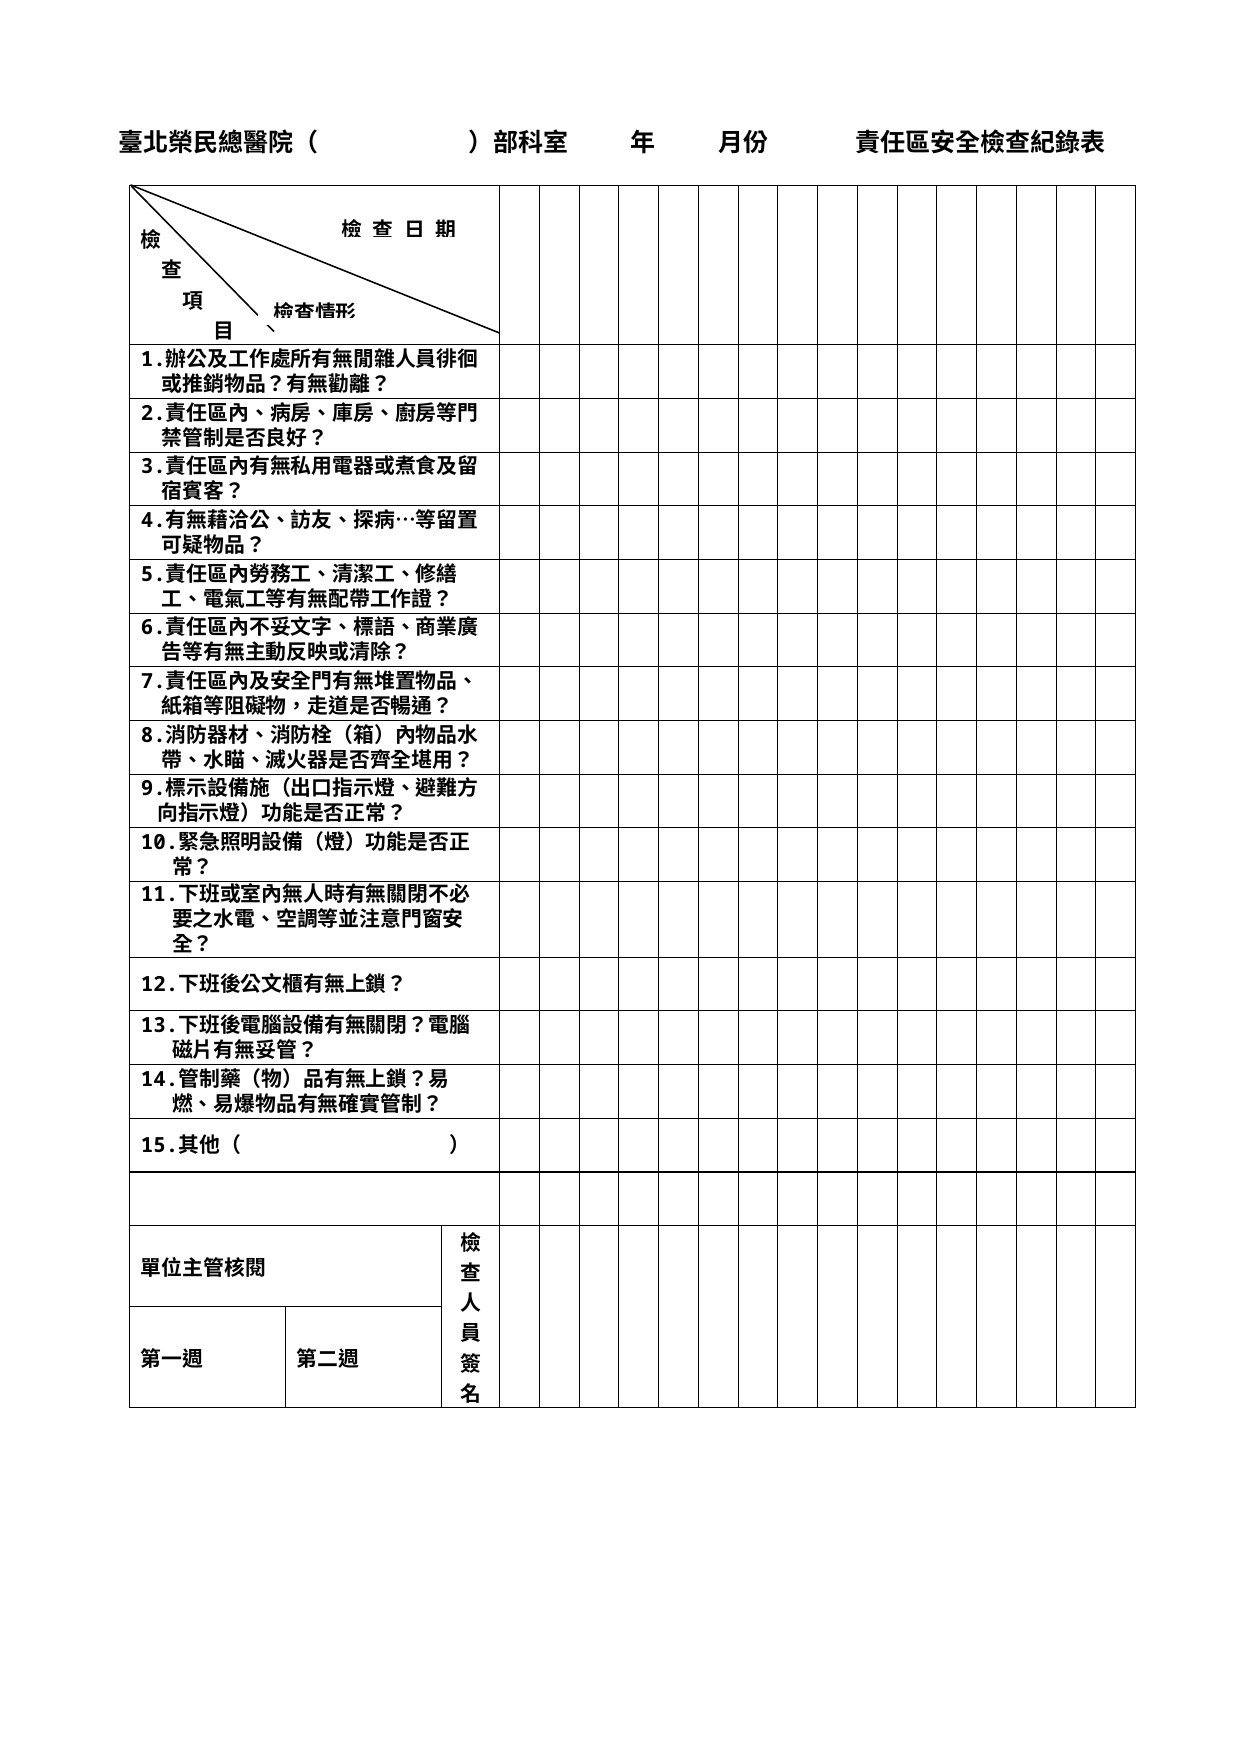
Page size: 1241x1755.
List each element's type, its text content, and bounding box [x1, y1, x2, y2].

table_cell [977, 775, 1016, 827]
table_cell [977, 506, 1016, 559]
table_cell [977, 560, 1016, 612]
table_cell [858, 614, 897, 666]
table_cell 7.責任區內及安全門有無堆置物品、紙箱等阻礙物，走道是否暢通？ [130, 667, 499, 720]
table_cell [1096, 721, 1135, 773]
table_cell [937, 1173, 976, 1225]
table_cell [580, 775, 618, 827]
table_cell [1057, 560, 1095, 612]
table_header [778, 186, 817, 344]
table_cell [898, 775, 936, 827]
table_cell 9.標示設備施（出口指示燈、避難方 向指示燈）功能是否正常？ [130, 775, 499, 827]
table_cell [739, 506, 777, 559]
table_cell [898, 1011, 936, 1064]
table_cell [739, 399, 777, 452]
table_cell [858, 1119, 897, 1171]
table_cell [937, 399, 976, 452]
table_header [374, 186, 499, 331]
table_cell [659, 775, 698, 827]
table_cell [540, 882, 579, 957]
table_cell [540, 614, 579, 666]
table_cell [977, 1173, 1016, 1225]
table_header [699, 186, 738, 344]
table_cell [778, 1226, 817, 1407]
table_cell [1057, 1011, 1095, 1064]
table_cell [858, 828, 897, 881]
table_cell [739, 775, 777, 827]
table_cell 10.緊急照明設備（燈）功能是否正常？ [130, 828, 499, 881]
table_cell [1017, 775, 1056, 827]
table_header [540, 186, 579, 344]
table_cell [540, 1173, 579, 1225]
table_cell [580, 828, 618, 881]
table_cell [540, 1119, 579, 1171]
table_header [500, 186, 539, 344]
table_cell [778, 399, 817, 452]
table_cell [659, 958, 698, 1010]
table_cell [540, 345, 579, 398]
table_cell [659, 560, 698, 612]
table_cell [818, 1173, 857, 1225]
table_cell [659, 1011, 698, 1064]
table_cell [898, 1065, 936, 1118]
table_cell [659, 667, 698, 720]
table_cell [619, 1226, 658, 1407]
table_cell [778, 506, 817, 559]
table_header [659, 186, 698, 344]
table_cell [937, 453, 976, 505]
table_cell [818, 1226, 857, 1407]
table_cell [937, 345, 976, 398]
table_cell [500, 614, 539, 666]
table_cell [659, 345, 698, 398]
table_cell [858, 1173, 897, 1225]
table_cell [580, 345, 618, 398]
table_cell [580, 667, 618, 720]
table_cell [977, 958, 1016, 1010]
table_cell [739, 614, 777, 666]
table_cell [540, 667, 579, 720]
table_cell [1057, 721, 1095, 773]
table_cell [699, 882, 738, 957]
table_cell [619, 399, 658, 452]
table_cell [937, 1119, 976, 1171]
table_cell [778, 560, 817, 612]
table_cell [699, 958, 738, 1010]
table_cell [580, 453, 618, 505]
table_cell [818, 614, 857, 666]
table_cell [699, 1119, 738, 1171]
table_cell [659, 506, 698, 559]
table_cell [1096, 1173, 1135, 1225]
table_cell [500, 828, 539, 881]
table_cell [818, 721, 857, 773]
table_cell 2.責任區內、病房、庫房、廚房等門禁管制是否良好？ [130, 399, 499, 452]
table_cell [659, 721, 698, 773]
table_cell [540, 560, 579, 612]
table_cell 6.責任區內不妥文字、標語、商業廣告等有無主動反映或清除？ [130, 614, 499, 666]
table_cell [500, 667, 539, 720]
table_cell [977, 345, 1016, 398]
table_cell [898, 506, 936, 559]
table_cell [1096, 1065, 1135, 1118]
table_cell 5.責任區內勞務工、清潔工、修繕工、電氣工等有無配帶工作證？ [130, 560, 499, 612]
table_cell [659, 882, 698, 957]
table_header 檢 查 項 目 [130, 187, 377, 344]
table_cell [500, 882, 539, 957]
table_cell [1096, 399, 1135, 452]
table_cell [619, 506, 658, 559]
table_cell [739, 1065, 777, 1118]
table_cell [699, 775, 738, 827]
table_cell [619, 958, 658, 1010]
table_cell [500, 721, 539, 773]
table_cell [1017, 1119, 1056, 1171]
table_cell 8.消防器材、消防栓（箱）內物品水帶、水瞄、滅火器是否齊全堪用？ [130, 721, 499, 773]
table_cell [619, 1065, 658, 1118]
table_cell [858, 882, 897, 957]
table_cell [977, 828, 1016, 881]
table_cell [1096, 560, 1135, 612]
table_cell [898, 882, 936, 957]
table_cell [699, 828, 738, 881]
table_cell [500, 775, 539, 827]
table_cell [699, 614, 738, 666]
table_cell [937, 506, 976, 559]
table_cell [659, 828, 698, 881]
table_cell [500, 1173, 539, 1225]
table_cell [898, 399, 936, 452]
table_cell [659, 1119, 698, 1171]
table_cell [659, 1226, 698, 1407]
table_cell [580, 399, 618, 452]
table_cell [1096, 614, 1135, 666]
table_cell [699, 667, 738, 720]
table_cell [1057, 958, 1095, 1010]
table_cell [937, 775, 976, 827]
table_cell [500, 1119, 539, 1171]
table_cell [1096, 882, 1135, 957]
table_cell [1017, 345, 1056, 398]
table_cell [739, 828, 777, 881]
table_cell [580, 1173, 618, 1225]
table_cell [858, 560, 897, 612]
table_cell [1017, 1011, 1056, 1064]
table_cell [898, 828, 936, 881]
table_cell [977, 1226, 1016, 1407]
table_cell [977, 614, 1016, 666]
table_header [1057, 186, 1095, 344]
table_cell 檢查人員簽名 [442, 1226, 499, 1407]
table_cell [500, 399, 539, 452]
table_cell [1057, 453, 1095, 505]
table_cell [1057, 775, 1095, 827]
table_cell [500, 1011, 539, 1064]
table_cell [977, 453, 1016, 505]
table_cell [937, 560, 976, 612]
table_cell [1017, 1226, 1056, 1407]
table_cell [500, 506, 539, 559]
table_cell [898, 667, 936, 720]
table_cell [659, 614, 698, 666]
table_cell 15.其他（ ） [130, 1119, 499, 1171]
table_cell [977, 1119, 1016, 1171]
table_cell [1017, 958, 1056, 1010]
table_cell [739, 453, 777, 505]
table_cell [619, 560, 658, 612]
table_cell [937, 667, 976, 720]
table_cell [1057, 1226, 1095, 1407]
table_cell [619, 1173, 658, 1225]
table_cell [619, 721, 658, 773]
table_cell [898, 453, 936, 505]
table_cell [898, 721, 936, 773]
table_cell [818, 1065, 857, 1118]
table_cell 4.有無藉洽公、訪友、探病…等留置可疑物品？ [130, 506, 499, 559]
table_cell [1057, 399, 1095, 452]
table_cell [778, 1119, 817, 1171]
table_cell [818, 506, 857, 559]
table_cell [937, 721, 976, 773]
table_cell [818, 958, 857, 1010]
table_cell [1096, 828, 1135, 881]
table_cell [540, 1065, 579, 1118]
table_cell [540, 399, 579, 452]
table_cell [1017, 506, 1056, 559]
table_header [858, 186, 897, 344]
table_cell [977, 721, 1016, 773]
table_cell [1057, 667, 1095, 720]
table_cell [1096, 345, 1135, 398]
table_cell [739, 721, 777, 773]
table_cell [1057, 506, 1095, 559]
table_cell [937, 828, 976, 881]
table_cell [937, 958, 976, 1010]
table_cell [858, 775, 897, 827]
table_cell [858, 1065, 897, 1118]
table_cell 11.下班或室內無人時有無關閉不必要之水電、空調等並注意門窗安全？ [130, 882, 499, 957]
table_cell [1057, 1173, 1095, 1225]
table_cell [540, 775, 579, 827]
table_cell [1057, 1065, 1095, 1118]
table_cell [500, 453, 539, 505]
table_header [898, 186, 936, 344]
table_cell [580, 882, 618, 957]
table_cell [778, 882, 817, 957]
table_header 檢 查 項 目 [138, 186, 483, 281]
table_cell [1057, 614, 1095, 666]
table_header [818, 186, 857, 344]
table_cell [500, 345, 539, 398]
table_cell [858, 345, 897, 398]
table_cell [540, 453, 579, 505]
table_cell [1017, 882, 1056, 957]
table_header [937, 186, 976, 344]
table_cell [540, 1226, 579, 1407]
table_cell [1017, 721, 1056, 773]
table_cell [858, 1226, 897, 1407]
table_cell [739, 958, 777, 1010]
table_cell [1017, 1173, 1056, 1225]
table_cell [818, 667, 857, 720]
table_cell [739, 882, 777, 957]
table_cell [898, 1226, 936, 1407]
table_header [739, 186, 777, 344]
table_cell 1.辦公及工作處所有無閒雜人員徘徊或推銷物品？有無勸離？ [130, 345, 499, 398]
table_cell [858, 453, 897, 505]
table_cell [977, 1065, 1016, 1118]
table_cell [739, 667, 777, 720]
table_cell [699, 453, 738, 505]
table_cell [739, 560, 777, 612]
table_cell [500, 560, 539, 612]
table_cell [937, 1011, 976, 1064]
table_cell [858, 1011, 897, 1064]
table_cell [619, 882, 658, 957]
table_cell [619, 1119, 658, 1171]
table_cell [739, 1011, 777, 1064]
table_cell [659, 1173, 698, 1225]
table_cell [977, 1011, 1016, 1064]
table_cell [937, 1065, 976, 1118]
table_cell [898, 614, 936, 666]
table_cell [1017, 560, 1056, 612]
table_cell [778, 1173, 817, 1225]
table_cell 3.責任區內有無私用電器或煮食及留宿賓客？ [130, 453, 499, 505]
table_cell [699, 1226, 738, 1407]
table_cell 第一週 [130, 1307, 285, 1407]
table_cell [778, 345, 817, 398]
table_cell [1017, 399, 1056, 452]
table_cell [937, 1226, 976, 1407]
table_cell [898, 1119, 936, 1171]
table_cell [1017, 667, 1056, 720]
table_cell [818, 345, 857, 398]
table_cell [1017, 1065, 1056, 1118]
table_cell [1017, 828, 1056, 881]
table_cell [580, 958, 618, 1010]
table_cell [818, 453, 857, 505]
table_cell [580, 506, 618, 559]
table_cell [580, 1119, 618, 1171]
table_cell 單位主管核閱 [130, 1226, 441, 1306]
table_cell [1096, 453, 1135, 505]
table_cell [977, 399, 1016, 452]
table_cell [580, 1011, 618, 1064]
table_cell [580, 1226, 618, 1407]
table_cell [1096, 1011, 1135, 1064]
table_cell [1057, 882, 1095, 957]
table_cell [937, 614, 976, 666]
table_cell [540, 1011, 579, 1064]
table_cell [619, 345, 658, 398]
table_cell [739, 1226, 777, 1407]
table_cell [818, 828, 857, 881]
table_cell [858, 958, 897, 1010]
table_cell [699, 1065, 738, 1118]
table_cell [858, 506, 897, 559]
text 臺北榮民總醫院（ ）部科室 年 月份 責任區安全檢查紀錄表 [118, 122, 1122, 159]
table_cell [977, 882, 1016, 957]
table_cell [818, 775, 857, 827]
table_cell [1096, 1226, 1135, 1407]
table_cell [540, 958, 579, 1010]
table_cell [1096, 667, 1135, 720]
table_cell [1017, 453, 1056, 505]
table_cell [540, 828, 579, 881]
table_cell [1096, 1119, 1135, 1171]
table_cell [898, 560, 936, 612]
table_cell [699, 1173, 738, 1225]
table_cell [619, 775, 658, 827]
table_cell [1096, 506, 1135, 559]
table_cell [580, 614, 618, 666]
table_cell [580, 721, 618, 773]
table_cell [699, 399, 738, 452]
table_header [619, 186, 658, 344]
table_header [374, 284, 499, 344]
table_cell [898, 958, 936, 1010]
table_cell [619, 453, 658, 505]
table_cell [778, 721, 817, 773]
table_cell [937, 882, 976, 957]
table_cell 第二週 [286, 1307, 441, 1407]
table_cell [818, 1011, 857, 1064]
table_cell [818, 1119, 857, 1171]
table_cell [699, 345, 738, 398]
table_cell [619, 614, 658, 666]
table_cell [778, 1065, 817, 1118]
table_cell [619, 828, 658, 881]
table_cell [699, 506, 738, 559]
table_cell [778, 958, 817, 1010]
table_cell [699, 721, 738, 773]
table_cell [130, 1173, 499, 1225]
table_cell [778, 614, 817, 666]
table_cell [1057, 345, 1095, 398]
table_cell [778, 667, 817, 720]
table_cell 14.管制藥（物）品有無上鎖？易燃、易爆物品有無確實管制？ [130, 1065, 499, 1118]
table_cell [659, 453, 698, 505]
table_cell [898, 1173, 936, 1225]
table_cell [739, 1173, 777, 1225]
table_cell [898, 345, 936, 398]
table_cell [858, 399, 897, 452]
table_cell [1096, 775, 1135, 827]
table_cell [977, 667, 1016, 720]
table_cell [659, 399, 698, 452]
table_cell [619, 667, 658, 720]
table_cell [818, 560, 857, 612]
table_cell [500, 1065, 539, 1118]
table_cell [818, 882, 857, 957]
table_cell [818, 399, 857, 452]
table_cell [580, 1065, 618, 1118]
table_cell [778, 828, 817, 881]
table_cell [778, 1011, 817, 1064]
table_cell [540, 506, 579, 559]
table_cell [500, 1226, 539, 1407]
table_cell [778, 453, 817, 505]
table_cell [1057, 828, 1095, 881]
table_cell [778, 775, 817, 827]
table_header [580, 186, 618, 344]
table_cell [500, 958, 539, 1010]
table_header [1096, 186, 1135, 344]
table_cell [580, 560, 618, 612]
table_cell [619, 1011, 658, 1064]
table_cell [699, 560, 738, 612]
table_cell [739, 345, 777, 398]
table_cell [858, 721, 897, 773]
table_cell [1096, 958, 1135, 1010]
table_cell [739, 1119, 777, 1171]
table_cell [540, 721, 579, 773]
table_cell 13.下班後電腦設備有無關閉？電腦磁片有無妥管？ [130, 1011, 499, 1064]
table_cell [1017, 614, 1056, 666]
table_cell [858, 667, 897, 720]
table_cell [1057, 1119, 1095, 1171]
table_header [1017, 186, 1056, 344]
table_header [977, 186, 1016, 344]
table_cell [659, 1065, 698, 1118]
table_cell 12.下班後公文櫃有無上鎖？ [130, 958, 499, 1010]
table_cell [699, 1011, 738, 1064]
